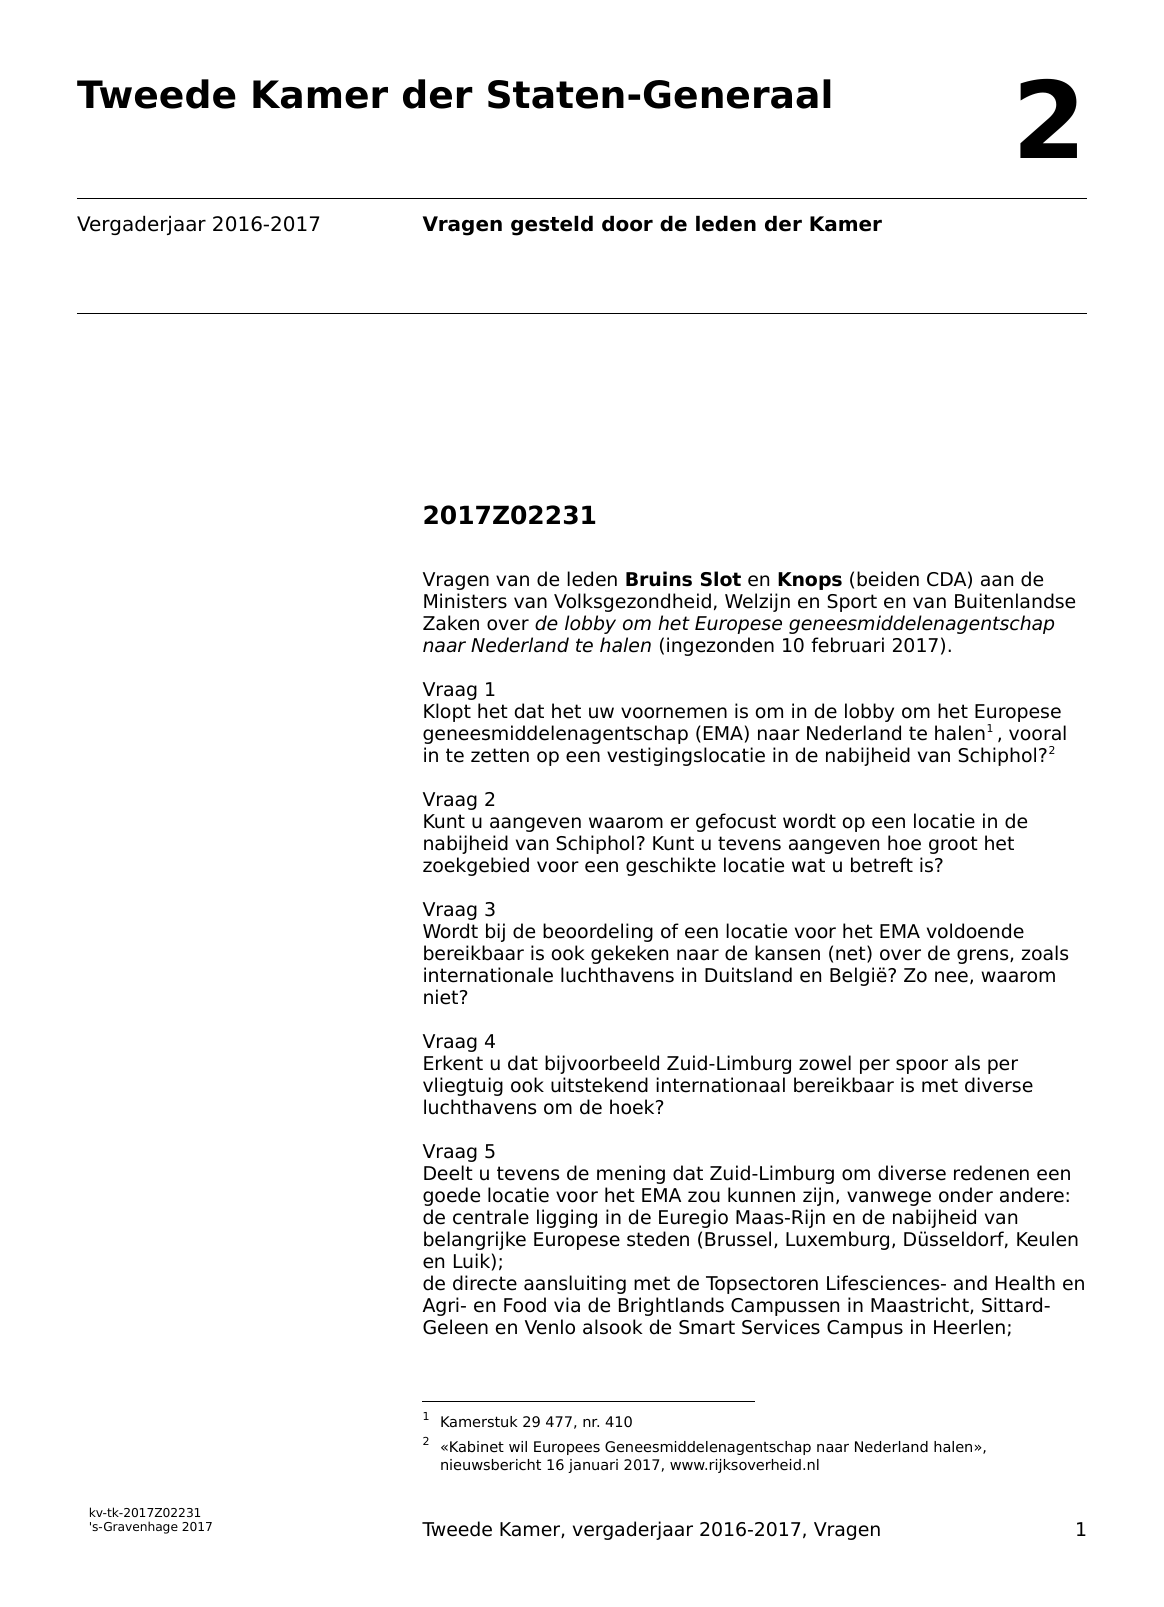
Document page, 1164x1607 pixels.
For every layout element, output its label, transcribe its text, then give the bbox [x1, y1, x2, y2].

text de centrale ligging in de Euregio Maas-Rijn en de nabijheid van belangrijke Europese steden (Brussel, Luxemburg, Düsseldorf, Keulen en Luik); [422, 1207, 1087, 1273]
text Wordt bij de beoordeling of een locatie voor het EMA voldoende bereikbaar is ook gekeken naar de kansen (net) over de grens, zoals internationale luchthavens in Duitsland en België? Zo nee, waarom niet? [422, 921, 1087, 1009]
text Vraag 1 [422, 679, 1087, 701]
text 2017Z02231 [422, 501, 1087, 531]
text de directe aansluiting met de Topsectoren Lifesciences- and Health en Agri- en Food via de Brightlands Campussen in Maastricht, Sittard-Geleen en Venlo alsook de Smart Services Campus in Heerlen; [422, 1273, 1087, 1339]
text Deelt u tevens de mening dat Zuid-Limburg om diverse redenen een goede locatie voor het EMA zou kunnen zijn, vanwege onder andere: [422, 1163, 1087, 1207]
text Vraag 2 [422, 789, 1087, 811]
table_cell Vragen gesteld door de leden der Kamer [422, 199, 1087, 313]
text Erkent u dat bijvoorbeeld Zuid-Limburg zowel per spoor als per vliegtuig ook uitstekend internationaal bereikbaar is met diverse luchthavens om de hoek? [422, 1053, 1087, 1119]
text 's-Gravenhage 2017 [88, 1520, 323, 1534]
table_header Tweede Kamer der Staten-Generaal [77, 59, 886, 198]
text Kunt u aangeven waarom er gefocust wordt op een locatie in de nabijheid van Schiphol? Kunt u tevens aangeven hoe groot het zoekgebied voor een geschikte locatie wat u betreft is? [422, 811, 1087, 877]
table_header 2 [886, 59, 1087, 198]
text Vraag 4 [422, 1031, 1087, 1053]
text Vragen van de leden Bruins Slot en Knops (beiden CDA) aan de Ministers van Volksgezondheid, Welzijn en Sport en van Buitenlandse Zaken over de lobby om het Europese geneesmiddelenagentschap naar Nederland te halen (ingezonden 10 februari 2017). [422, 569, 1087, 657]
text «Kabinet wil Europees Geneesmiddelenagentschap naar Nederland halen», nieuwsbericht 16 januari 2017, www.rijksoverheid.nl [422, 1435, 1087, 1474]
text Vraag 3 [422, 899, 1087, 921]
text Klopt het dat het uw voornemen is om in de lobby om het Europese geneesmiddelenagentschap (EMA) naar Nederland te halen, vooral in te zetten op een vestigingslocatie in de nabijheid van Schiphol? [422, 701, 1087, 767]
text kv-tk-2017Z02231 [88, 1506, 323, 1520]
table_cell Vergaderjaar 2016-2017 [77, 199, 422, 313]
text Kamerstuk 29 477, nr. 410 [422, 1410, 1087, 1432]
text Vraag 5 [422, 1141, 1087, 1163]
